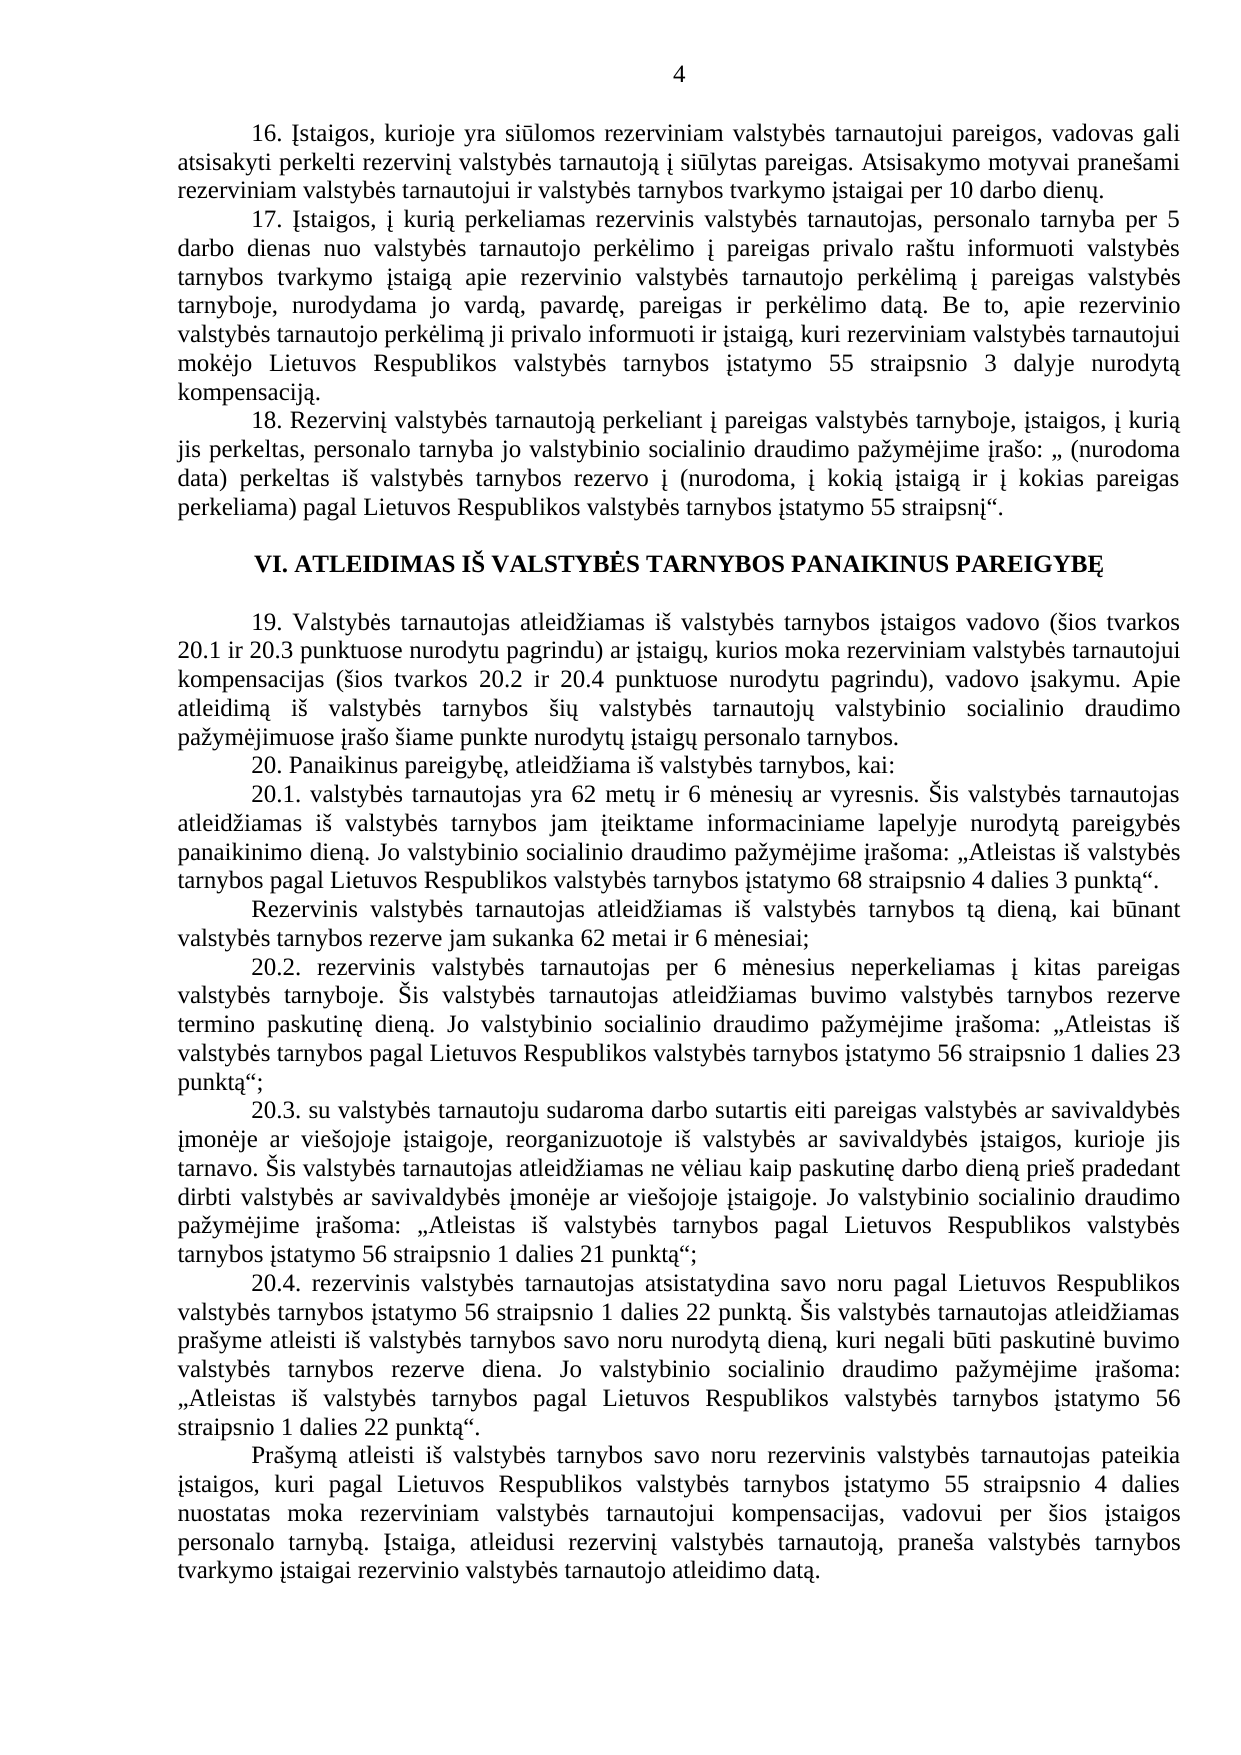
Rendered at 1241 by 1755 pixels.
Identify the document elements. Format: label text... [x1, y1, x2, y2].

text Prašymą atleisti iš valstybės tarnybos savo noru rezervinis valstybės tarnautojas pateikia įstaigos, kuri pagal Lietuvos Respublikos valstybės tarnybos įstatymo 55 straipsnio 4 dalies nuostatas moka rezerviniam valstybės tarnautojui kompensacijas, vadovui per šios įstaigos personalo tarnybą. Įstaiga, atleidusi rezervinį valstybės tarnautoją, praneša valstybės tarnybos tvarkymo įstaigai rezervinio valstybės tarnautojo atleidimo datą. [177, 1441, 1181, 1584]
text 17. Įstaigos, į kurią perkeliamas rezervinis valstybės tarnautojas, personalo tarnyba per 5 darbo dienas nuo valstybės tarnautojo perkėlimo į pareigas privalo raštu informuoti valstybės tarnybos tvarkymo įstaigą apie rezervinio valstybės tarnautojo perkėlimą į pareigas valstybės tarnyboje, nurodydama jo vardą, pavardę, pareigas ir perkėlimo datą. Be to, apie rezervinio valstybės tarnautojo perkėlimą ji privalo informuoti ir įstaigą, kuri rezerviniam valstybės tarnautojui mokėjo Lietuvos Respublikos valstybės tarnybos įstatymo 55 straipsnio 3 dalyje nurodytą kompensaciją. [177, 204, 1181, 406]
text 19. Valstybės tarnautojas atleidžiamas iš valstybės tarnybos įstaigos vadovo (šios tvarkos 20.1 ir 20.3 punktuose nurodytu pagrindu) ar įstaigų, kurios moka rezerviniam valstybės tarnautojui kompensacijas (šios tvarkos 20.2 ir 20.4 punktuose nurodytu pagrindu), vadovo įsakymu. Apie atleidimą iš valstybės tarnybos šių valstybės tarnautojų valstybinio socialinio draudimo pažymėjimuose įrašo šiame punkte nurodytų įstaigų personalo tarnybos. [177, 607, 1181, 751]
text 20.3. su valstybės tarnautoju sudaroma darbo sutartis eiti pareigas valstybės ar savivaldybės įmonėje ar viešojoje įstaigoje, reorganizuotoje iš valstybės ar savivaldybės įstaigos, kurioje jis tarnavo. Šis valstybės tarnautojas atleidžiamas ne vėliau kaip paskutinę darbo dieną prieš pradedant dirbti valstybės ar savivaldybės įmonėje ar viešojoje įstaigoje. Jo valstybinio socialinio draudimo pažymėjime įrašoma: „Atleistas iš valstybės tarnybos pagal Lietuvos Respublikos valstybės tarnybos įstatymo 56 straipsnio 1 dalies 21 punktą“; [177, 1096, 1181, 1268]
text 16. Įstaigos, kurioje yra siūlomos rezerviniam valstybės tarnautojui pareigos, vadovas gali atsisakyti perkelti rezervinį valstybės tarnautoją į siūlytas pareigas. Atsisakymo motyvai pranešami rezerviniam valstybės tarnautojui ir valstybės tarnybos tvarkymo įstaigai per 10 darbo dienų. [177, 118, 1181, 204]
text 20.1. valstybės tarnautojas yra 62 metų ir 6 mėnesių ar vyresnis. Šis valstybės tarnautojas atleidžiamas iš valstybės tarnybos jam įteiktame informaciniame lapelyje nurodytą pareigybės panaikinimo dieną. Jo valstybinio socialinio draudimo pažymėjime įrašoma: „Atleistas iš valstybės tarnybos pagal Lietuvos Respublikos valstybės tarnybos įstatymo 68 straipsnio 4 dalies 3 punktą“. [177, 779, 1181, 894]
text 20.4. rezervinis valstybės tarnautojas atsistatydina savo noru pagal Lietuvos Respublikos valstybės tarnybos įstatymo 56 straipsnio 1 dalies 22 punktą. Šis valstybės tarnautojas atleidžiamas prašyme atleisti iš valstybės tarnybos savo noru nurodytą dieną, kuri negali būti paskutinė buvimo valstybės tarnybos rezerve diena. Jo valstybinio socialinio draudimo pažymėjime įrašoma: „Atleistas iš valstybės tarnybos pagal Lietuvos Respublikos valstybės tarnybos įstatymo 56 straipsnio 1 dalies 22 punktą“. [177, 1268, 1181, 1441]
text 18. Rezervinį valstybės tarnautoją perkeliant į pareigas valstybės tarnyboje, įstaigos, į kurią jis perkeltas, personalo tarnyba jo valstybinio socialinio draudimo pažymėjime įrašo: „ (nurodoma data) perkeltas iš valstybės tarnybos rezervo į (nurodoma, į kokią įstaigą ir į kokias pareigas perkeliama) pagal Lietuvos Respublikos valstybės tarnybos įstatymo 55 straipsnį“. [177, 406, 1181, 521]
text Rezervinis valstybės tarnautojas atleidžiamas iš valstybės tarnybos tą dieną, kai būnant valstybės tarnybos rezerve jam sukanka 62 metai ir 6 mėnesiai; [177, 894, 1181, 952]
text 20.2. rezervinis valstybės tarnautojas per 6 mėnesius neperkeliamas į kitas pareigas valstybės tarnyboje. Šis valstybės tarnautojas atleidžiamas buvimo valstybės tarnybos rezerve termino paskutinę dieną. Jo valstybinio socialinio draudimo pažymėjime įrašoma: „Atleistas iš valstybės tarnybos pagal Lietuvos Respublikos valstybės tarnybos įstatymo 56 straipsnio 1 dalies 23 punktą“; [177, 952, 1181, 1096]
text VI. ATLEIDIMAS IŠ VALSTYBĖS TARNYBOS PANAIKINUS PAREIGYBĘ [177, 549, 1181, 578]
text 20. Panaikinus pareigybę, atleidžiama iš valstybės tarnybos, kai: [177, 751, 1181, 779]
